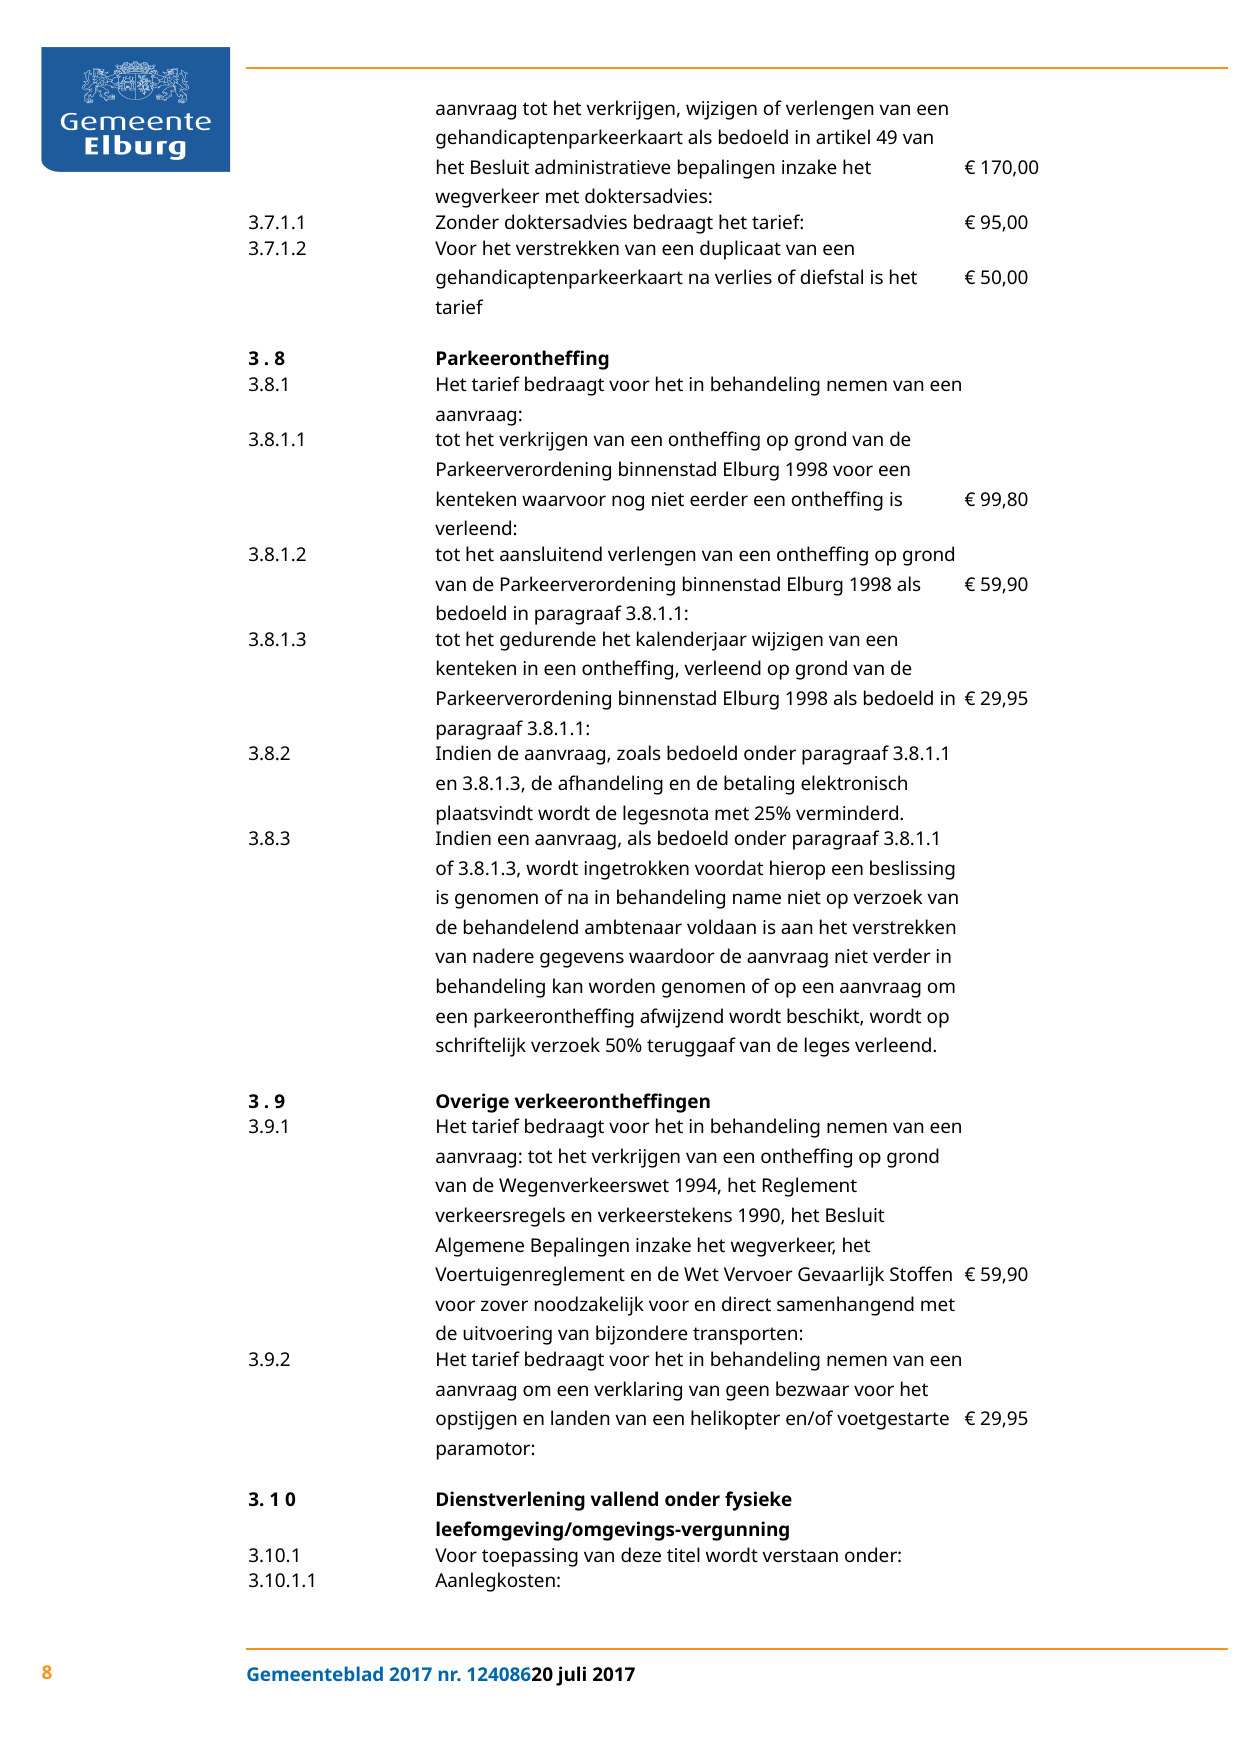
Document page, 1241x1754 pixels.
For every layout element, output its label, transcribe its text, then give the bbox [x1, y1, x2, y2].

table_cell 3.8.1.2 [248, 541, 435, 626]
table_cell 3.8.1.3 [248, 626, 435, 741]
table_cell Overige verkeerontheffingen [435, 1088, 964, 1113]
picture [41, 47, 231, 172]
table_cell 3 . 8 [248, 346, 435, 371]
table_cell [964, 346, 1152, 371]
table_cell € 170,00 [964, 95, 1152, 209]
table_cell € 50,00 [964, 235, 1152, 320]
table_cell € 95,00 [964, 209, 1152, 235]
table_cell [964, 320, 1152, 346]
table_cell Indien een aanvraag, als bedoeld onder paragraaf 3.8.1.1 of 3.8.1.3, wordt ingetrokken voordat hierop een beslissing is genomen of na in behandeling name niet op verzoek van de behandelend ambtenaar voldaan is aan het verstrekken van nadere gegevens waardoor de aanvraag niet verder in behandeling kan worden genomen of op een aanvraag om een parkeerontheffing afwijzend wordt beschikt, wordt op schriftelijk verzoek 50% teruggaaf van de leges verleend. [435, 825, 964, 1088]
table_cell aanvraag tot het verkrijgen, wijzigen of verlengen van een gehandicaptenparkeerkaart als bedoeld in artikel 49 van het Besluit administratieve bepalingen inzake het wegverkeer met doktersadvies: [435, 95, 964, 209]
table_cell Het tarief bedraagt voor het in behandeling nemen van een aanvraag: [435, 371, 964, 427]
table_cell 3.8.2 [248, 741, 435, 825]
table_cell 3.7.1.2 [248, 235, 435, 320]
table_cell tot het verkrijgen van een ontheffing op grond van de Parkeerverordening binnenstad Elburg 1998 voor een kenteken waarvoor nog niet eerder een ontheffing is verleend: [435, 427, 964, 541]
table_cell Aanlegkosten: [435, 1568, 964, 1593]
table_cell 3.9.1 [248, 1114, 435, 1346]
table_cell 3. 1 0 [248, 1487, 435, 1542]
table_cell Het tarief bedraagt voor het in behandeling nemen van een aanvraag om een verklaring van geen bezwaar voor het opstijgen en landen van een helikopter en/of voetgestarte paramotor: [435, 1346, 964, 1461]
table_cell 3.8.3 [248, 825, 435, 1088]
table_cell [435, 320, 964, 346]
table_cell Zonder doktersadvies bedraagt het tarief: [435, 209, 964, 235]
table_cell € 29,95 [964, 1346, 1152, 1461]
table_cell [964, 1088, 1152, 1113]
table_cell 3.8.1 [248, 371, 435, 427]
table_cell [964, 1461, 1152, 1487]
table_cell 3.8.1.1 [248, 427, 435, 541]
table_cell [435, 1461, 964, 1487]
table_cell [248, 320, 435, 346]
table_cell Voor het verstrekken van een duplicaat van een gehandicaptenparkeerkaart na verlies of diefstal is het tarief [435, 235, 964, 320]
table_cell Het tarief bedraagt voor het in behandeling nemen van een aanvraag: tot het verkrijgen van een ontheffing op grond van de Wegenverkeerswet 1994, het Reglement verkeersregels en verkeerstekens 1990, het Besluit Algemene Bepalingen inzake het wegverkeer, het Voertuigenreglement en de Wet Vervoer Gevaarlijk Stoffen voor zover noodzakelijk voor en direct samenhangend met de uitvoering van bijzondere transporten: [435, 1114, 964, 1346]
table_cell [248, 95, 435, 209]
table_cell [964, 741, 1152, 825]
table_cell Voor toepassing van deze titel wordt verstaan onder: [435, 1542, 964, 1568]
table_cell € 29,95 [964, 626, 1152, 741]
table_cell € 59,90 [964, 1114, 1152, 1346]
table_cell 3 . 9 [248, 1088, 435, 1113]
table_cell [964, 371, 1152, 427]
table_cell [964, 1568, 1152, 1593]
table_cell Dienstverlening vallend onder fysieke leefomgeving/omgevings-vergunning [435, 1487, 964, 1542]
table_cell 3.10.1.1 [248, 1568, 435, 1593]
table_cell Parkeerontheffing [435, 346, 964, 371]
table_cell tot het gedurende het kalenderjaar wijzigen van een kenteken in een ontheffing, verleend op grond van de Parkeerverordening binnenstad Elburg 1998 als bedoeld in paragraaf 3.8.1.1: [435, 626, 964, 741]
table_cell [964, 1487, 1152, 1542]
table_cell [964, 825, 1152, 1088]
table_cell 3.9.2 [248, 1346, 435, 1461]
table_cell € 59,90 [964, 541, 1152, 626]
table_cell 3.7.1.1 [248, 209, 435, 235]
table_cell tot het aansluitend verlengen van een ontheffing op grond van de Parkeerverordening binnenstad Elburg 1998 als bedoeld in paragraaf 3.8.1.1: [435, 541, 964, 626]
table_cell [248, 1461, 435, 1487]
table_cell Indien de aanvraag, zoals bedoeld onder paragraaf 3.8.1.1 en 3.8.1.3, de afhandeling en de betaling elektronisch plaatsvindt wordt de legesnota met 25% verminderd. [435, 741, 964, 825]
table_cell [964, 1542, 1152, 1568]
table_cell 3.10.1 [248, 1542, 435, 1568]
table_cell € 99,80 [964, 427, 1152, 541]
